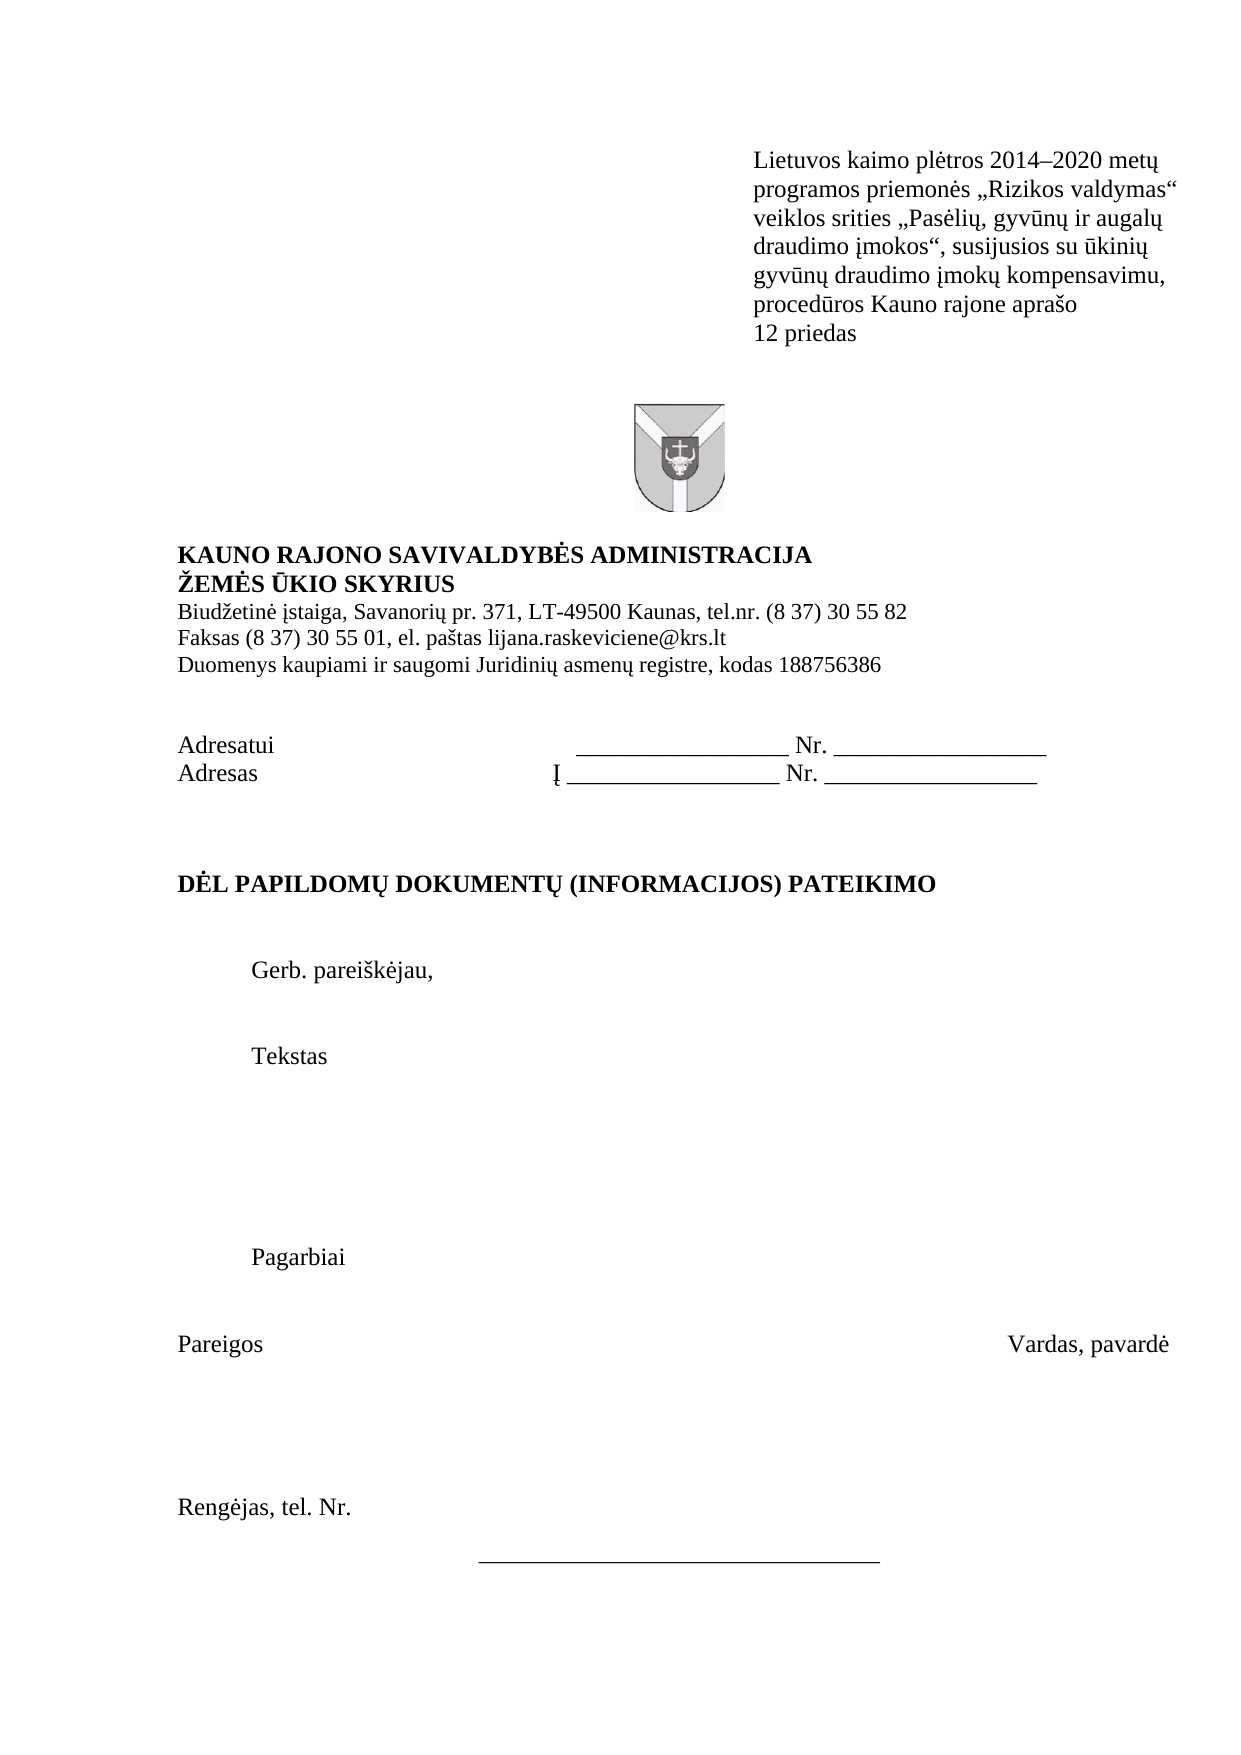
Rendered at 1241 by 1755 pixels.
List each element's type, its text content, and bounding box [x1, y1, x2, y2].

text draudimo įmokos“, susijusios su ūkinių [753, 231, 1181, 260]
text Rengėjas, tel. Nr. [177, 1492, 1181, 1520]
text Faksas (8 37) 30 55 01, el. paštas lijana.raskeviciene@krs.lt [177, 624, 1181, 651]
text Duomenys kaupiami ir saugomi Juridinių asmenų registre, kodas 188756386 [177, 651, 1181, 677]
text ––––––––––––––––––––––––––––––––––– [177, 1547, 1181, 1573]
text KAUNO RAJONO SAVIVALDYBĖS ADMINISTRACIJA [177, 541, 1181, 569]
text gyvūnų draudimo įmokų kompensavimu, [753, 260, 1181, 289]
text procedūros Kauno rajone aprašo [753, 289, 1181, 318]
text Biudžetinė įstaiga, Savanorių pr. 371, LT-49500 Kaunas, tel.nr. (8 37) 30 55 82 [177, 598, 1181, 624]
text Pagarbiai [177, 1242, 1181, 1271]
text veiklos srities „Pasėlių, gyvūnų ir augalų [753, 203, 1181, 231]
text Tekstas [177, 1041, 1181, 1070]
text DĖL PAPILDOMŲ DOKUMENTŲ (INFORMACIJOS) PATEIKIMO [177, 869, 1181, 897]
text Gerb. pareiškėjau, [177, 955, 1181, 984]
text Adresas Į _________________ Nr. _________________ [177, 758, 1181, 787]
text Lietuvos kaimo plėtros 2014–2020 metų [753, 145, 1181, 174]
text 12 priedas [753, 318, 1181, 346]
text programos priemonės „Rizikos valdymas“ [753, 174, 1181, 203]
text ŽEMĖS ŪKIO SKYRIUS [177, 569, 1181, 598]
text Adresatui _________________ Nr. _________________ [177, 730, 1181, 758]
text Pareigos Vardas, pavardė [177, 1329, 1181, 1357]
